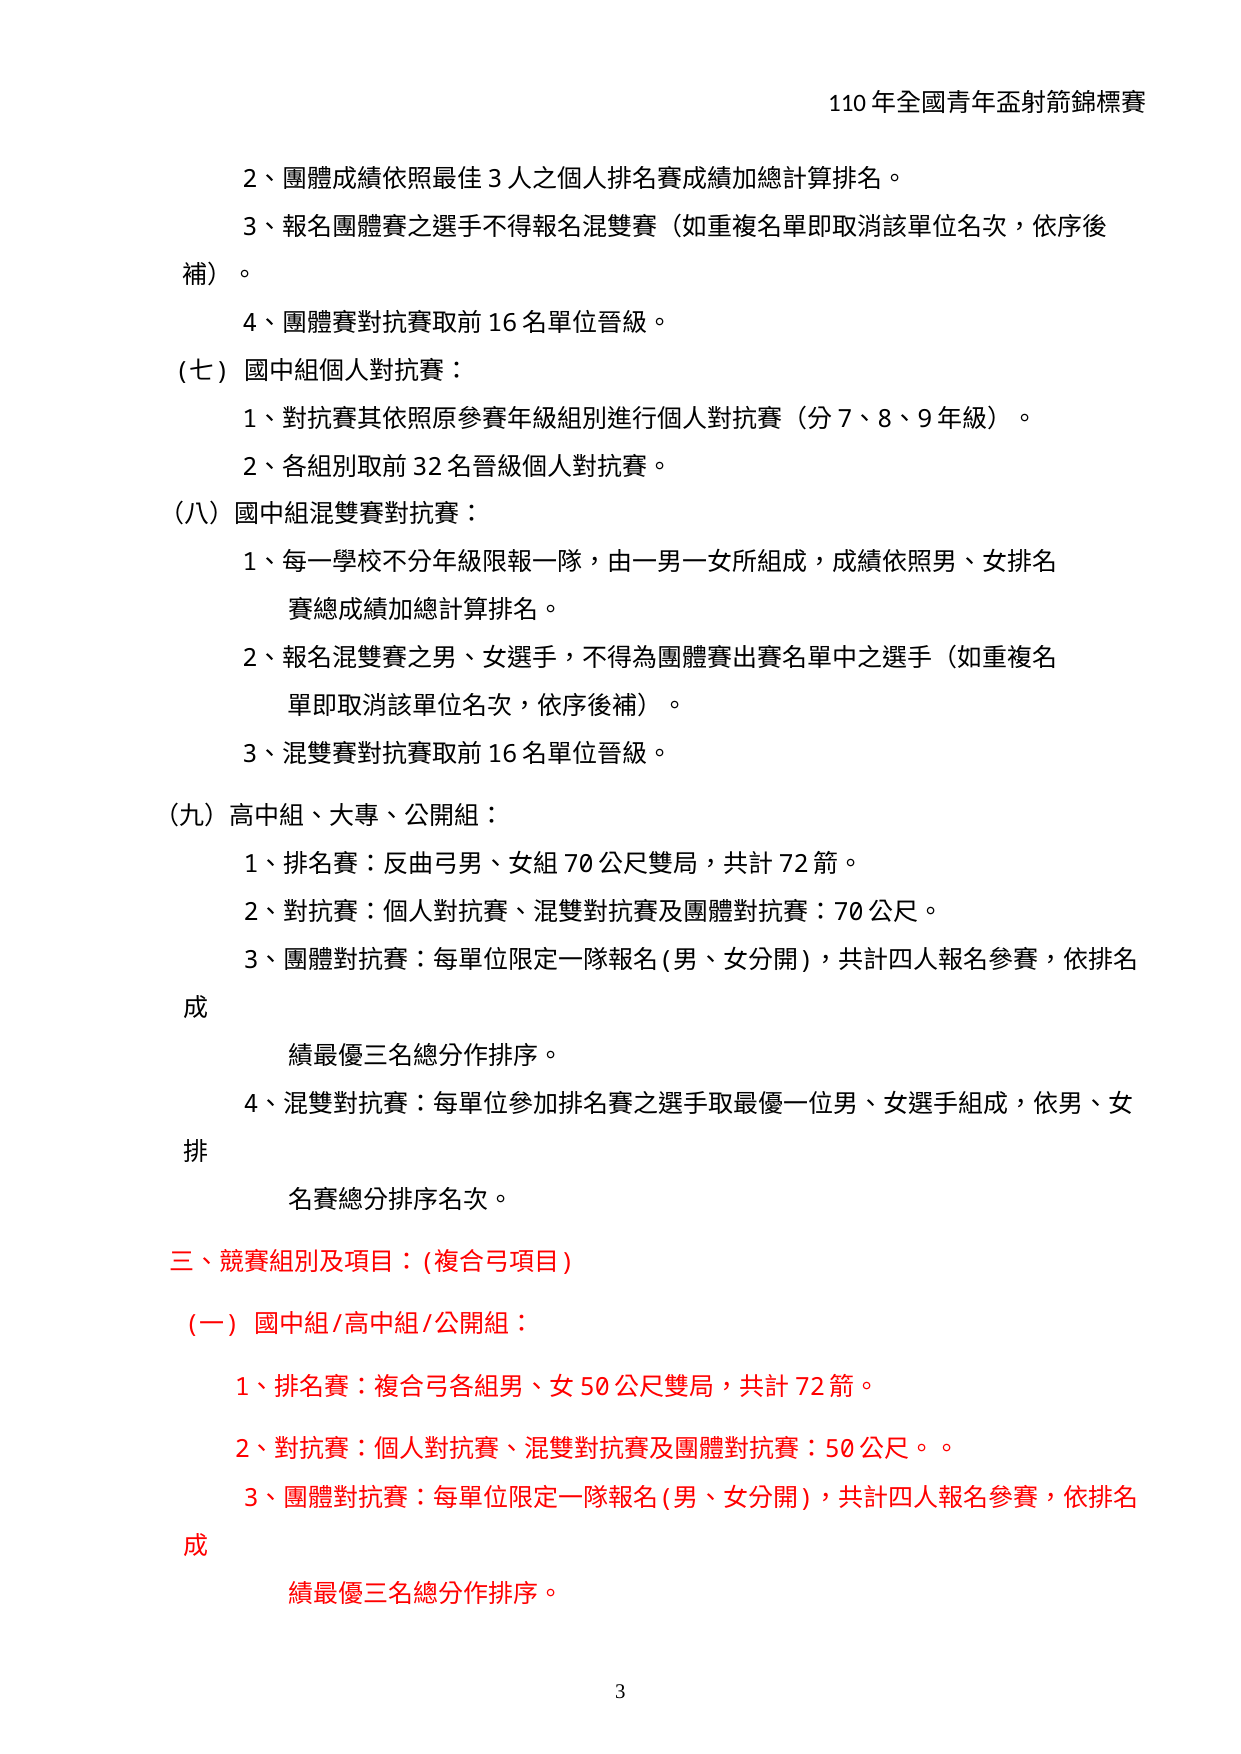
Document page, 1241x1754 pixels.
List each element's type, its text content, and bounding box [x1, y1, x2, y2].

text 績最優三名總分作排序。 [183, 1564, 1146, 1612]
text 3、報名團體賽之選手不得報名混雙賽（如重複名單即取消該單位名次，依序後補）。 [182, 197, 1146, 293]
text （九）高中組、大專、公開組： [154, 772, 1146, 834]
text 1、每一學校不分年級限報一隊，由一男一女所組成，成績依照男、女排名 [182, 532, 1146, 580]
text 1、排名賽：反曲弓男、女組70公尺雙局，共計72箭。 [183, 834, 1146, 882]
text 4、團體賽對抗賽取前16名單位晉級。 [182, 293, 1146, 341]
text 2、對抗賽：個人對抗賽、混雙對抗賽及團體對抗賽：50公尺。。 [234, 1405, 1146, 1468]
text 1、排名賽：複合弓各組男、女50公尺雙局，共計72箭。 [234, 1343, 1146, 1405]
text 3、團體對抗賽：每單位限定一隊報名(男、女分開)，共計四人報名參賽，依排名成 [183, 1468, 1146, 1564]
text 績最優三名總分作排序。 [183, 1026, 1146, 1074]
text 賽總成績加總計算排名。 [198, 580, 1146, 628]
text 單即取消該單位名次，依序後補）。 [182, 676, 1146, 724]
text 3、混雙賽對抗賽取前16名單位晉級。 [182, 724, 1146, 772]
text (七) 國中組個人對抗賽： [144, 341, 1146, 389]
text 2、各組別取前32名晉級個人對抗賽。 [182, 437, 1146, 484]
text 名賽總分排序名次。 [183, 1170, 1146, 1218]
text 4、混雙對抗賽：每單位參加排名賽之選手取最優一位男、女選手組成，依男、女排 [183, 1074, 1146, 1170]
text （八）國中組混雙賽對抗賽： [144, 484, 1146, 532]
text 1、對抗賽其依照原參賽年級組別進行個人對抗賽（分7、8、9年級）。 [182, 389, 1146, 437]
text 3、團體對抗賽：每單位限定一隊報名(男、女分開)，共計四人報名參賽，依排名成 [183, 930, 1146, 1026]
text 2、團體成績依照最佳3人之個人排名賽成績加總計算排名。 [182, 149, 1146, 197]
text 2、對抗賽：個人對抗賽、混雙對抗賽及團體對抗賽：70公尺。 [183, 882, 1146, 930]
text 2、報名混雙賽之男、女選手，不得為團體賽出賽名單中之選手（如重複名 [182, 628, 1146, 676]
text 三、競賽組別及項目：(複合弓項目) [94, 1218, 1146, 1280]
text (一) 國中組/高中組/公開組： [94, 1280, 1146, 1343]
